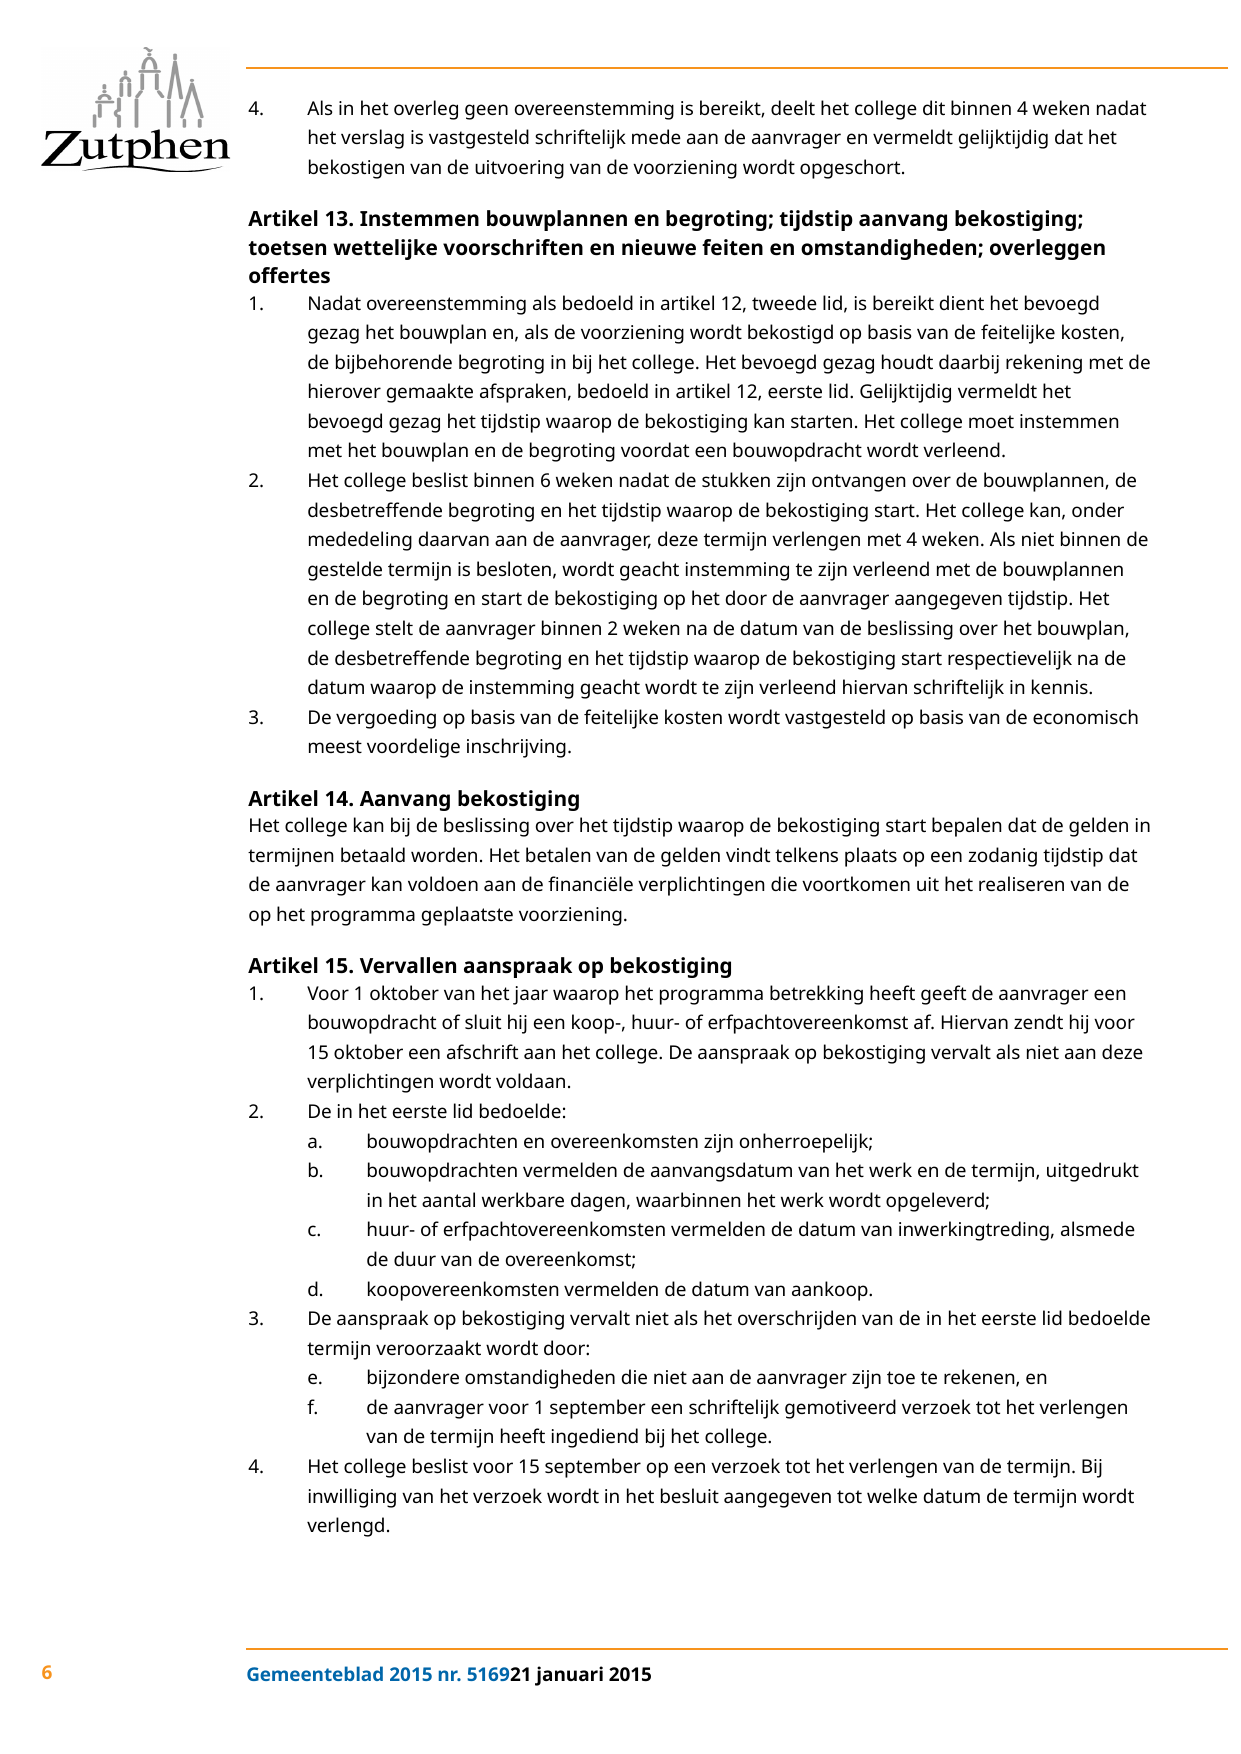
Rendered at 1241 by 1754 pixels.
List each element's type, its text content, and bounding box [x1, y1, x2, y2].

list bouwopdrachten vermelden de aanvangsdatum van het werk en de termijn, uitgedrukt in het aantal werkbare dagen, waarbinnen het werk wordt opgeleverd; [307, 1157, 1152, 1213]
text Artikel 15. Vervallen aanspraak op bekostiging [248, 951, 1152, 980]
text Artikel 14. Aanvang bekostiging [248, 784, 1152, 812]
list koopovereenkomsten vermelden de datum van aankoop. [307, 1276, 1152, 1301]
list Het college beslist voor 15 september op een verzoek tot het verlengen van de termijn. Bij inwilliging van het verzoek wordt in het besluit aangegeven tot welke datum de termijn wordt verlengd. [248, 1453, 1152, 1538]
list bouwopdrachten en overeenkomsten zijn onherroepelijk; [307, 1128, 1152, 1153]
picture [41, 47, 231, 172]
list Voor 1 oktober van het jaar waarop het programma betrekking heeft geeft de aanvrager een bouwopdracht of sluit hij een koop-, huur- of erfpachtovereenkomst af. Hiervan zendt hij voor 15 oktober een afschrift aan het college. De aanspraak op bekostiging vervalt als niet aan deze verplichtingen wordt voldaan. [248, 980, 1152, 1094]
list De in het eerste lid bedoelde: [248, 1098, 1152, 1124]
list huur- of erfpachtovereenkomsten vermelden de datum van inwerkingtreding, alsmede de duur van de overeenkomst; [307, 1217, 1152, 1272]
list Nadat overeenstemming als bedoeld in artikel 12, tweede lid, is bereikt dient het bevoegd gezag het bouwplan en, als de voorziening wordt bekostigd op basis van de feitelijke kosten, de bijbehorende begroting in bij het college. Het bevoegd gezag houdt daarbij rekening met de hierover gemaakte afspraken, bedoeld in artikel 12, eerste lid. Gelijktijdig vermeldt het bevoegd gezag het tijdstip waarop de bekostiging kan starten. Het college moet instemmen met het bouwplan en de begroting voordat een bouwopdracht wordt verleend. [248, 290, 1152, 463]
list De aanspraak op bekostiging vervalt niet als het overschrijden van de in het eerste lid bedoelde termijn veroorzaakt wordt door: [248, 1305, 1152, 1361]
list Het college beslist binnen 6 weken nadat de stukken zijn ontvangen over de bouwplannen, de desbetreffende begroting en het tijdstip waarop de bekostiging start. Het college kan, onder mededeling daarvan aan de aanvrager, deze termijn verlengen met 4 weken. Als niet binnen de gestelde termijn is besloten, wordt geacht instemming te zijn verleend met de bouwplannen en de begroting en start de bekostiging op het door de aanvrager aangegeven tijdstip. Het college stelt de aanvrager binnen 2 weken na de datum van de beslissing over het bouwplan, de desbetreffende begroting en het tijdstip waarop de bekostiging start respectievelijk na de datum waarop de instemming geacht wordt te zijn verleend hiervan schriftelijk in kennis. [248, 467, 1152, 700]
text Het college kan bij de beslissing over het tijdstip waarop de bekostiging start bepalen dat de gelden in termijnen betaald worden. Het betalen van de gelden vindt telkens plaats op een zodanig tijdstip dat de aanvrager kan voldoen aan de financiële verplichtingen die voortkomen uit het realiseren van de op het programma geplaatste voorziening. [248, 812, 1152, 927]
list de aanvrager voor 1 september een schriftelijk gemotiveerd verzoek tot het verlengen van de termijn heeft ingediend bij het college. [307, 1394, 1152, 1449]
list Als in het overleg geen overeenstemming is bereikt, deelt het college dit binnen 4 weken nadat het verslag is vastgesteld schriftelijk mede aan de aanvrager en vermeldt gelijktijdig dat het bekostigen van de uitvoering van de voorziening wordt opgeschort. [248, 95, 1152, 180]
list De vergoeding op basis van de feitelijke kosten wordt vastgesteld op basis van de economisch meest voordelige inschrijving. [248, 704, 1152, 759]
list bijzondere omstandigheden die niet aan de aanvrager zijn toe te rekenen, en [307, 1364, 1152, 1390]
text Artikel 13. Instemmen bouwplannen en begroting; tijdstip aanvang bekostiging; toetsen wettelijke voorschriften en nieuwe feiten en omstandigheden; overleggen offertes [248, 204, 1152, 290]
